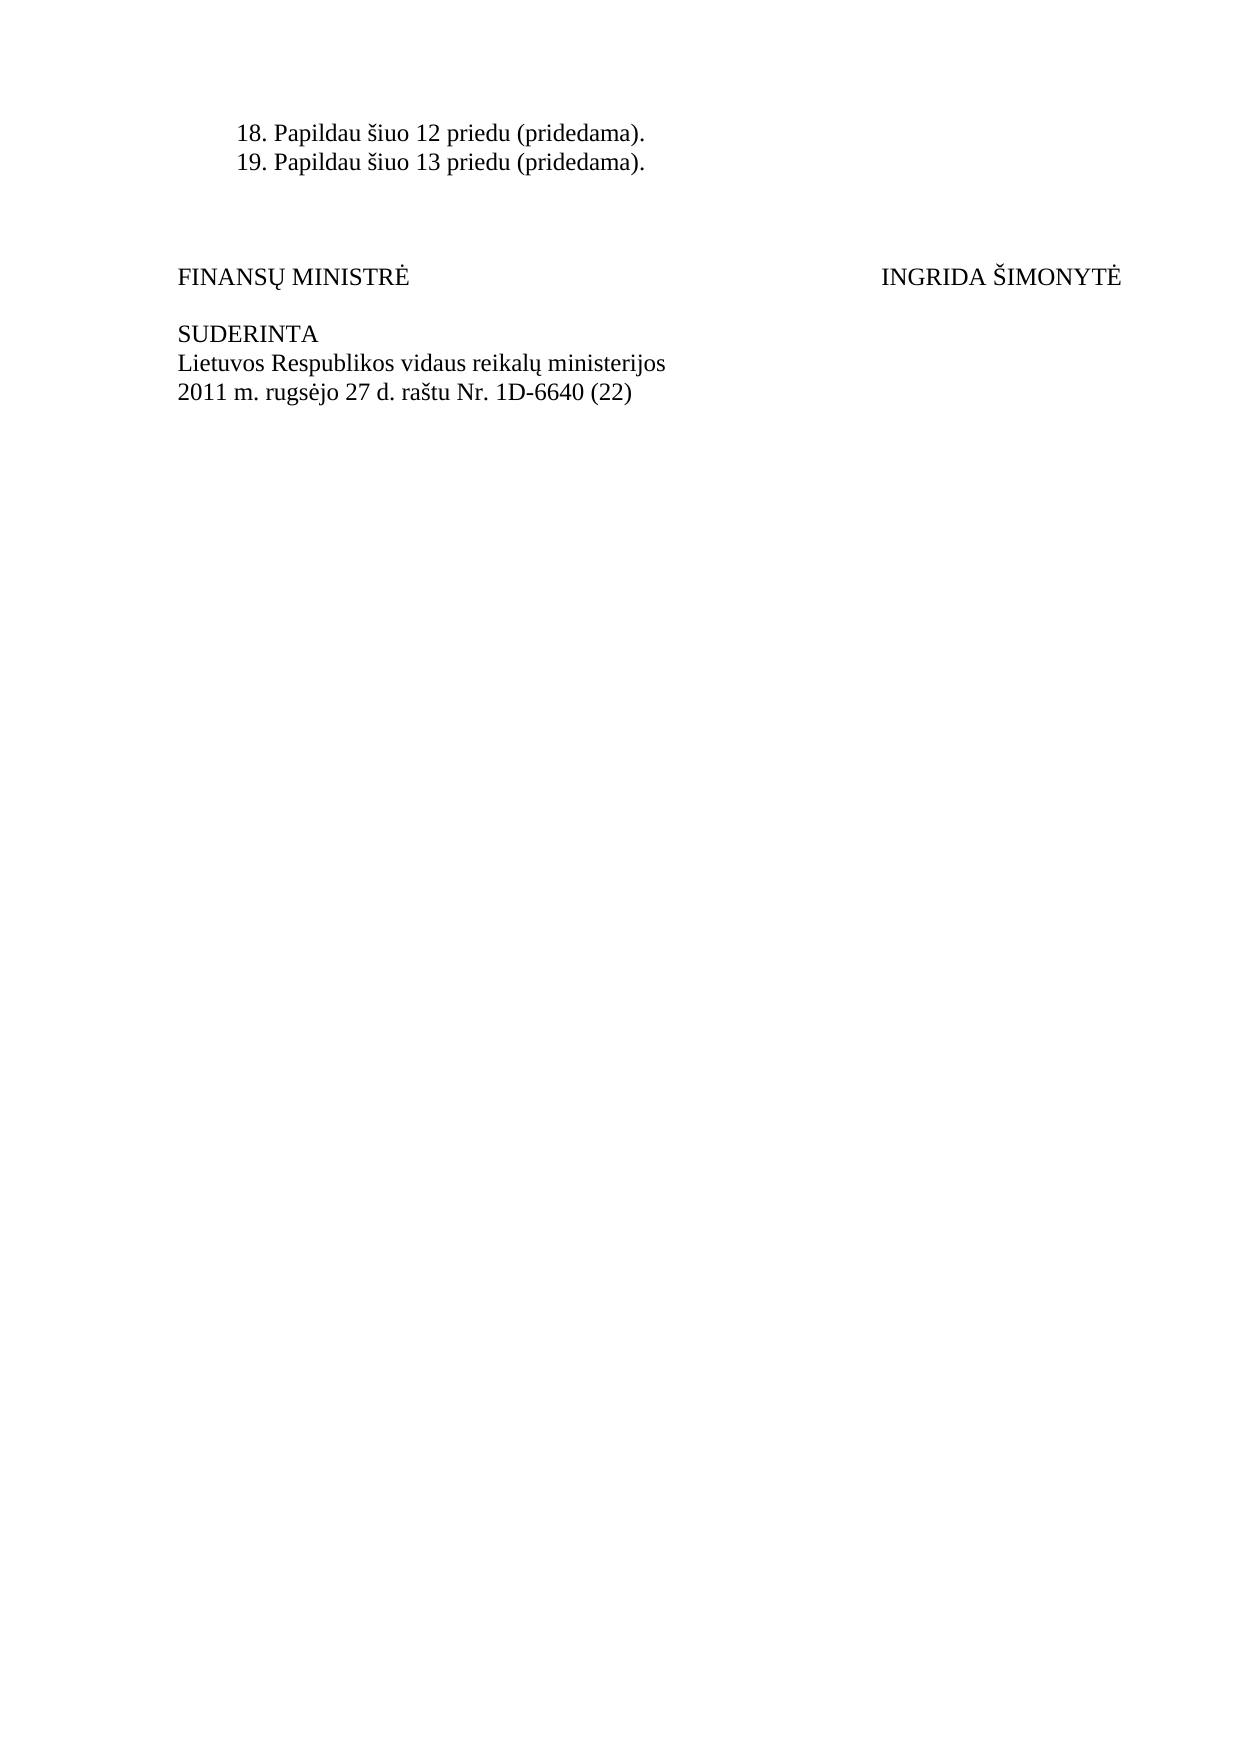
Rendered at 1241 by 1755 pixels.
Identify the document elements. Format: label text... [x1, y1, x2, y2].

text 2011 m. rugsėjo 27 d. raštu Nr. 1D-6640 (22) [177, 377, 1122, 406]
text 18. Papildau šiuo 12 priedu (pridedama). [177, 118, 1122, 147]
text Lietuvos Respublikos vidaus reikalų ministerijos [177, 348, 1122, 377]
text FINANSŲ MINISTRĖ INGRIDA ŠIMONYTĖ [177, 262, 1122, 291]
text 19. Papildau šiuo 13 priedu (pridedama). [177, 147, 1122, 176]
text SUDERINTA [177, 319, 1122, 348]
